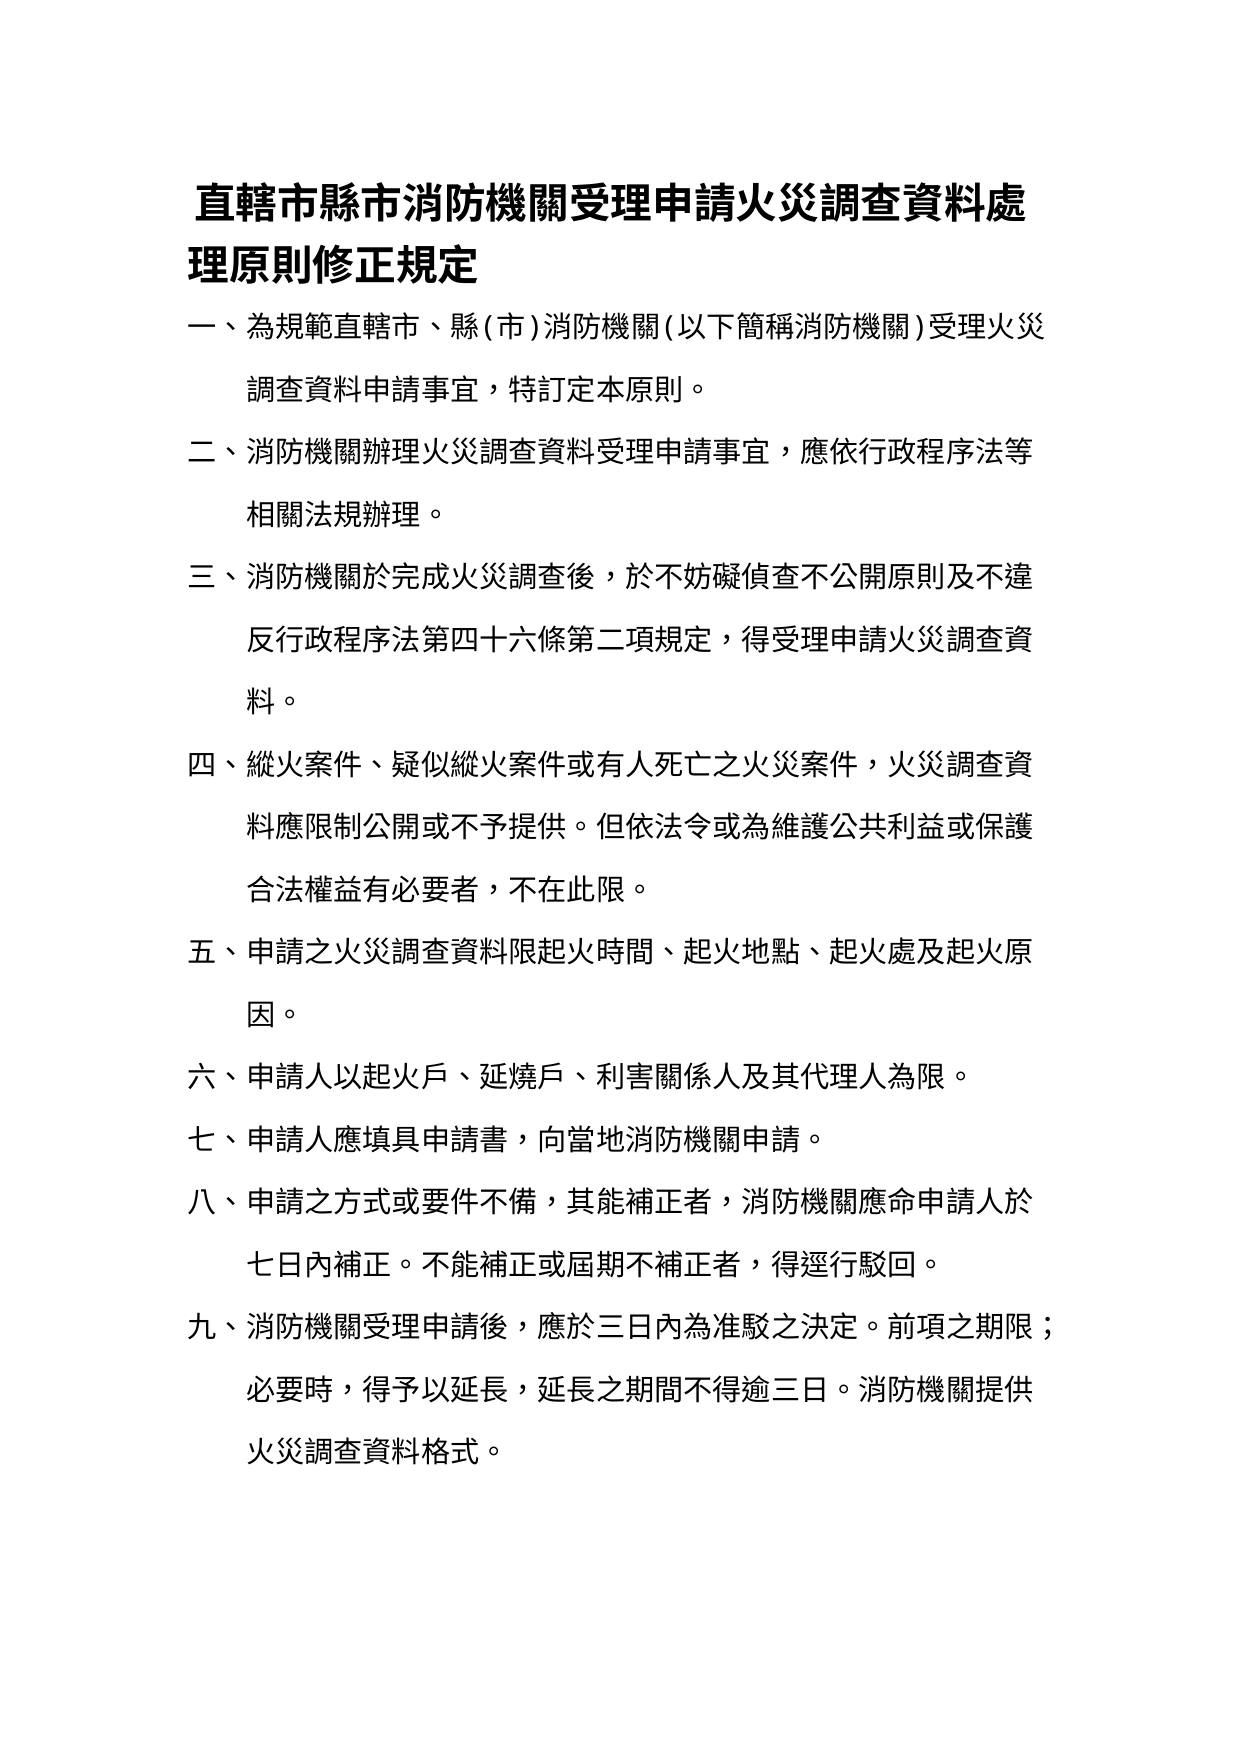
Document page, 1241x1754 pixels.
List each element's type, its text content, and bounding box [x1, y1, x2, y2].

text 直轄市縣市消防機關受理申請火災調查資料處理原則修正規定 [187, 158, 1053, 283]
text 九、消防機關受理申請後，應於三日內為准駁之決定。前項之期限；必要時，得予以延長，延長之期間不得逾三日。消防機關提供火災調查資料格式。 [187, 1283, 1053, 1471]
text 三、消防機關於完成火災調查後，於不妨礙偵查不公開原則及不違反行政程序法第四十六條第二項規定，得受理申請火災調查資料。 [187, 533, 1053, 721]
text 七、申請人應填具申請書，向當地消防機關申請。 [187, 1096, 1053, 1158]
text 二、消防機關辦理火災調查資料受理申請事宜，應依行政程序法等相關法規辦理。 [187, 408, 1053, 533]
text 一、為規範直轄市、縣(市)消防機關(以下簡稱消防機關)受理火災調查資料申請事宜，特訂定本原則。 [187, 283, 1053, 408]
text 六、申請人以起火戶、延燒戶、利害關係人及其代理人為限。 [187, 1033, 1053, 1096]
text 四、縱火案件、疑似縱火案件或有人死亡之火災案件，火災調查資料應限制公開或不予提供。但依法令或為維護公共利益或保護合法權益有必要者，不在此限。 [187, 721, 1053, 908]
text 五、申請之火災調查資料限起火時間、起火地點、起火處及起火原因。 [187, 908, 1053, 1033]
text 八、申請之方式或要件不備，其能補正者，消防機關應命申請人於七日內補正。不能補正或屆期不補正者，得逕行駁回。 [187, 1158, 1053, 1283]
